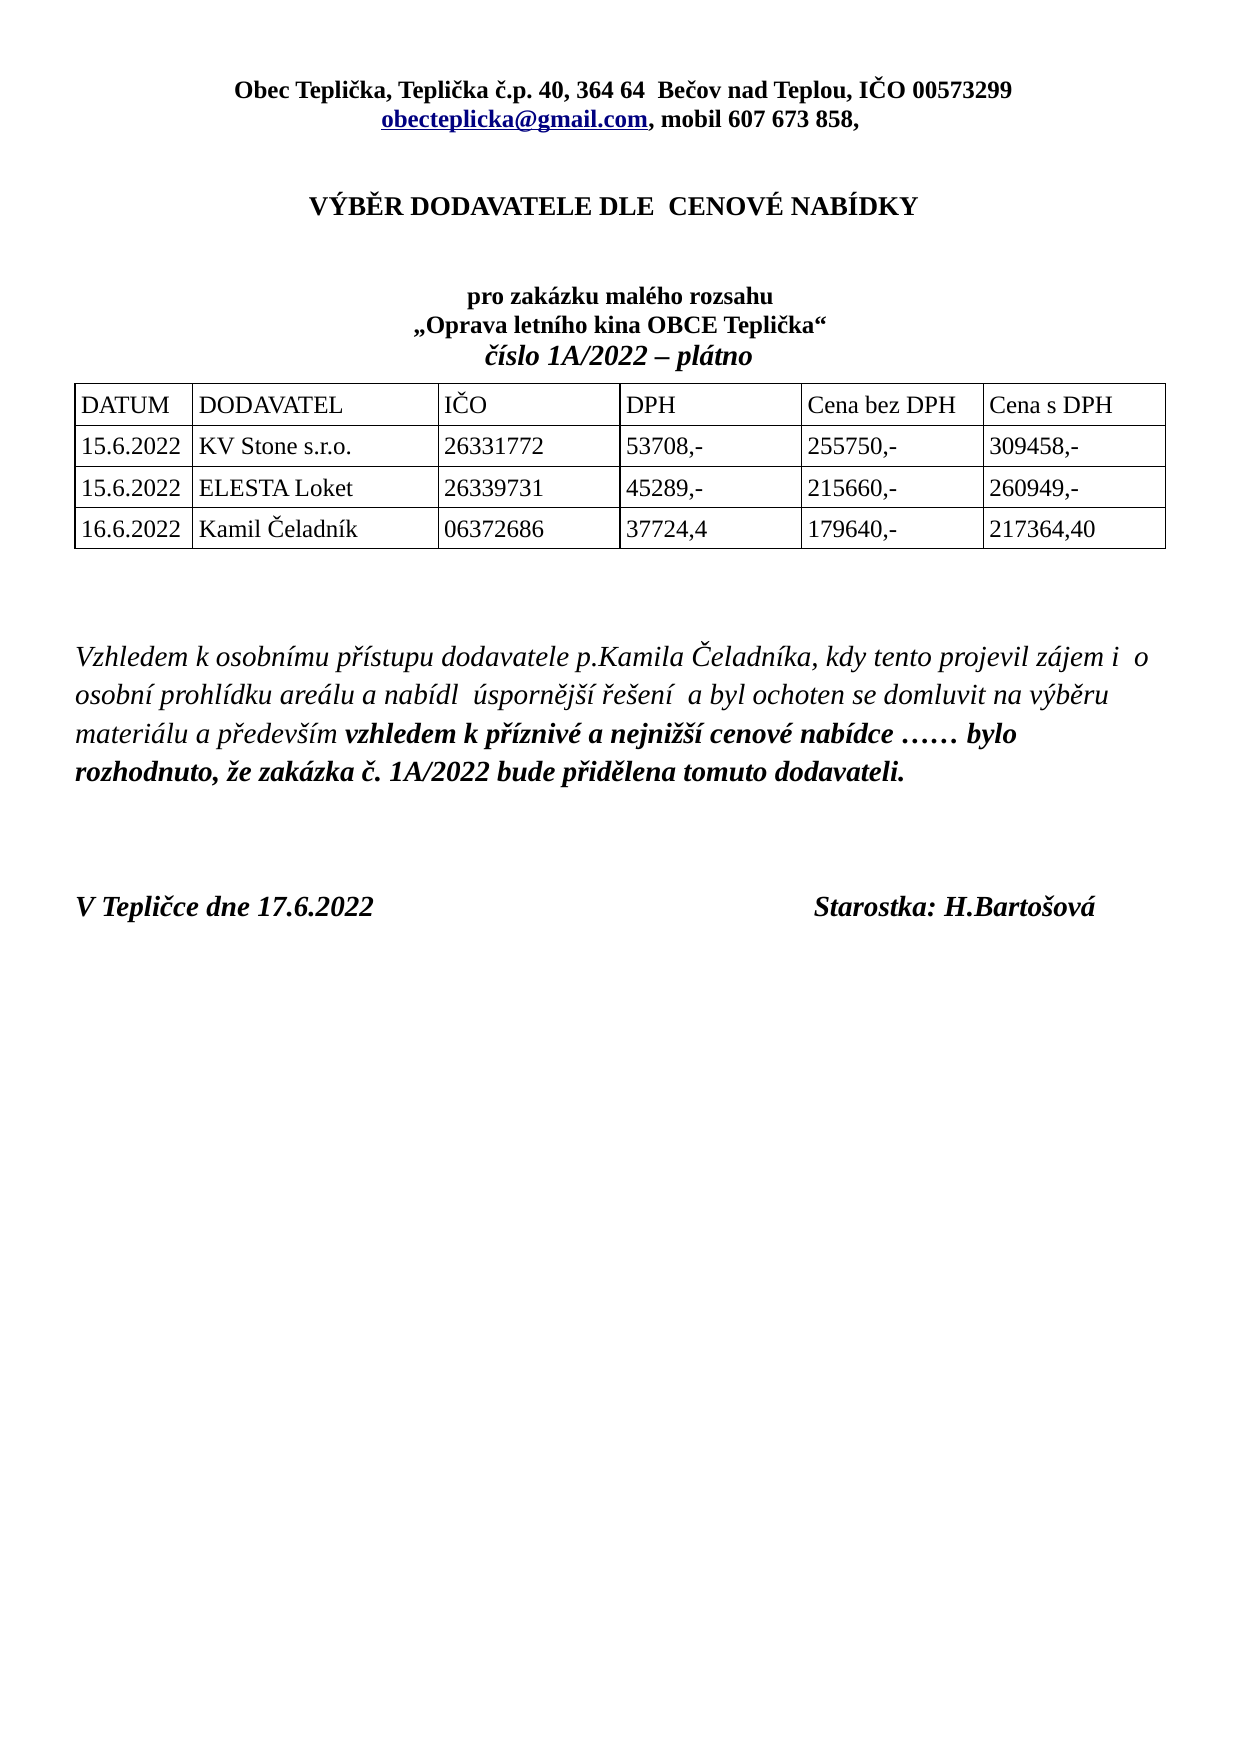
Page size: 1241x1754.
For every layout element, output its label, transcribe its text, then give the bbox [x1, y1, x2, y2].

table_cell 16.6.2022 [76, 508, 192, 548]
text číslo 1A/2022 – plátno [75, 338, 1165, 372]
table_cell 260949,- [984, 467, 1165, 507]
table_header Cena bez DPH [802, 384, 983, 424]
text obecteplicka@gmail.com, mobil 607 673 858, [75, 104, 1165, 132]
text VÝBĚR DODAVATELE DLE CENOVÉ NABÍDKY [75, 190, 1165, 221]
text V Tepličce dne 17.6.2022 Starostka: H.Bartošová [75, 889, 1165, 922]
table_cell 37724,4 [621, 508, 801, 548]
table_cell 309458,- [984, 426, 1165, 466]
text „Oprava letního kina OBCE Teplička“ [75, 310, 1165, 338]
table_cell 45289,- [621, 467, 801, 507]
table_cell 217364,40 [984, 508, 1165, 548]
table_cell 15.6.2022 [76, 467, 192, 507]
table_cell 179640,- [802, 508, 983, 548]
table_cell 06372686 [439, 508, 619, 548]
table_header Cena s DPH [984, 384, 1165, 424]
text pro zakázku malého rozsahu [75, 281, 1165, 310]
table_cell 255750,- [802, 426, 983, 466]
table_header DATUM [76, 384, 192, 424]
table_cell 53708,- [621, 426, 801, 466]
table_cell Kamil Čeladník [193, 508, 438, 548]
text Obec Teplička, Teplička č.p. 40, 364 64 Bečov nad Teplou, IČO 00573299 [75, 75, 1165, 104]
table_cell KV Stone s.r.o. [193, 426, 438, 466]
table_cell 215660,- [802, 467, 983, 507]
table_header DODAVATEL [193, 384, 438, 424]
table_cell 26339731 [439, 467, 619, 507]
table_cell 26331772 [439, 426, 619, 466]
table_cell 15.6.2022 [76, 426, 192, 466]
table_header DPH [621, 384, 801, 424]
table_cell ELESTA Loket [193, 467, 438, 507]
table_header IČO [439, 384, 619, 424]
text Vzhledem k osobnímu přístupu dodavatele p.Kamila Čeladníka, kdy tento projevil zájem i o osobní prohlídku areálu a nabídl úspornější řešení a byl ochoten se domluvit na výběru materiálu a především vzhledem k příznivé a nejnižší cenové nabídce …… bylo rozhodnuto, že zakázka č. 1A/2022 bude přidělena tomuto dodavateli. [75, 639, 1165, 788]
